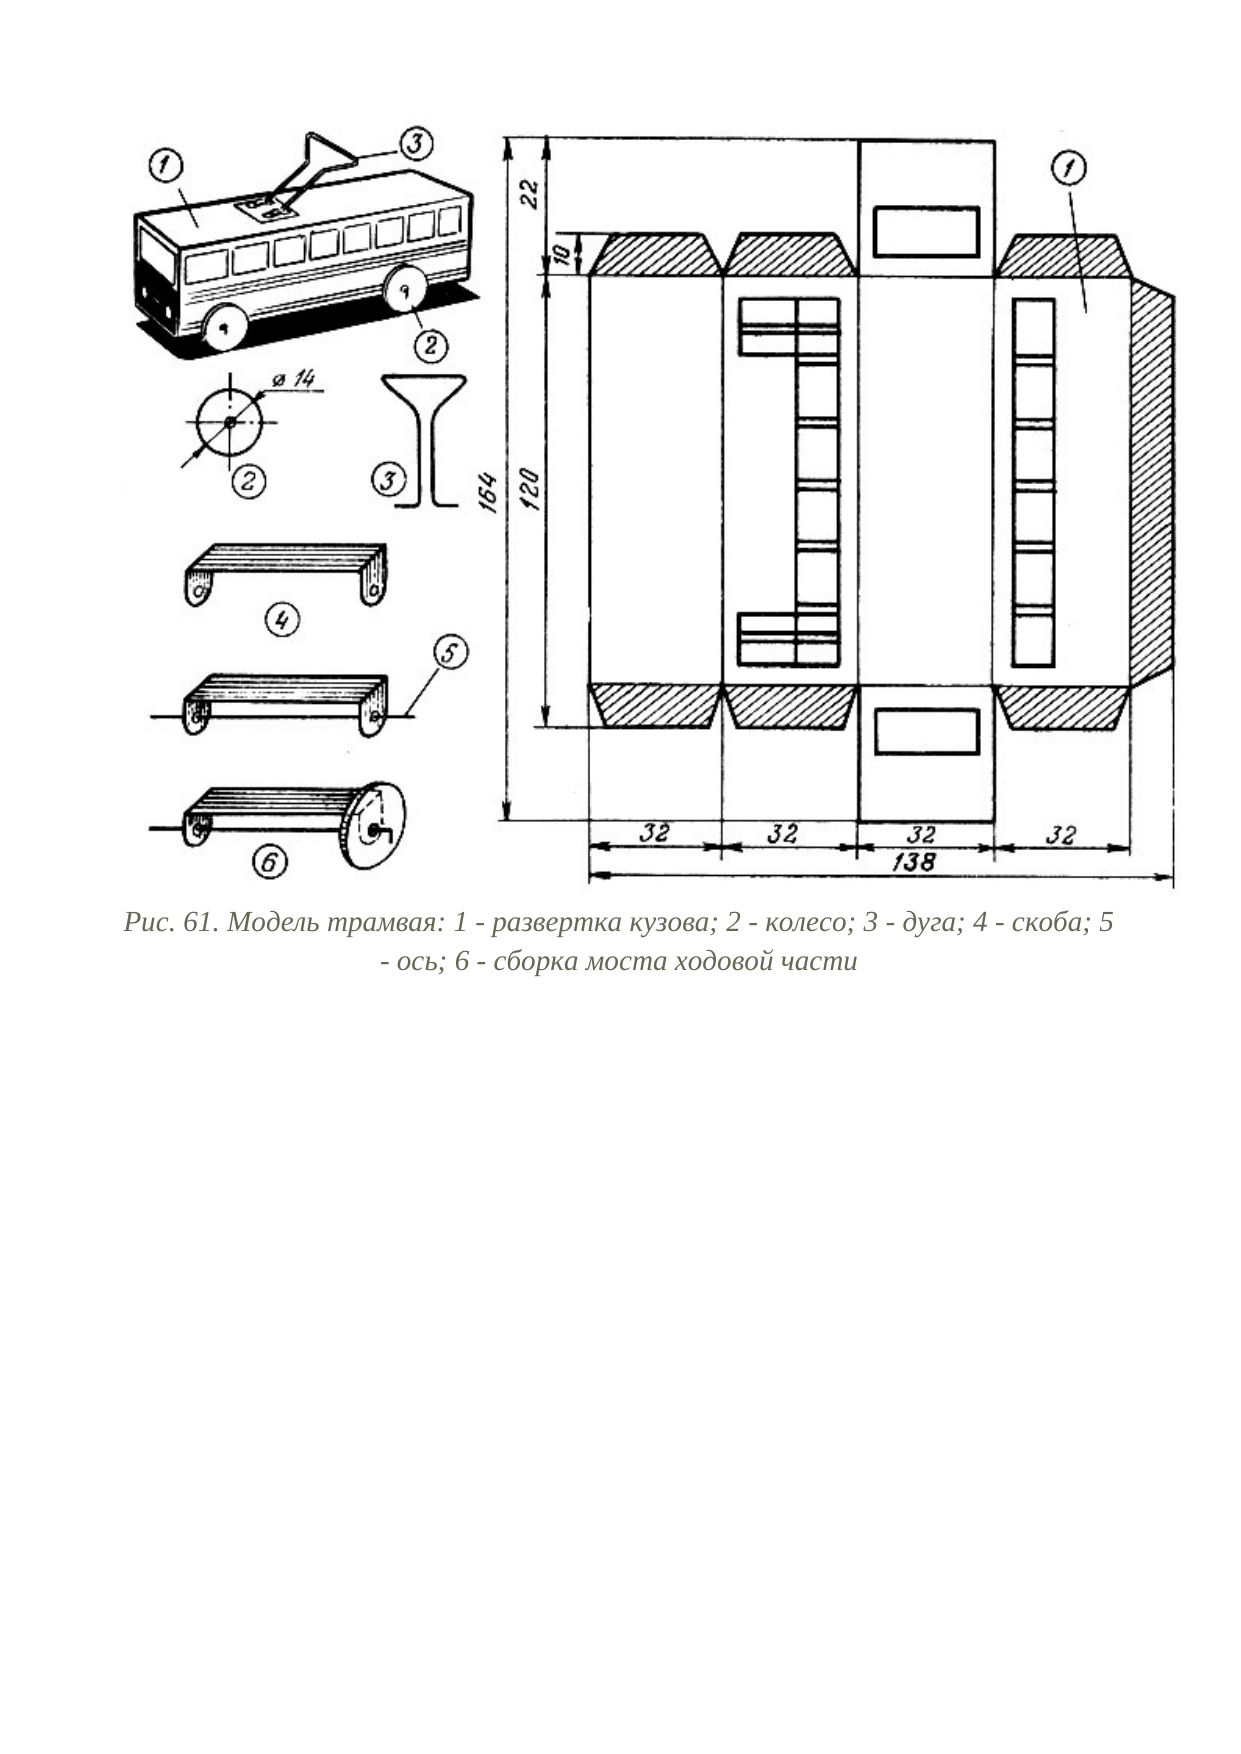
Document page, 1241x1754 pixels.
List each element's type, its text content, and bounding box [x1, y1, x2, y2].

picture [118, 118, 1184, 900]
text Рис. 61. Модель трамвая: 1 - развертка кузова; 2 - колесо; 3 - дуга; 4 - скоба; 5 - ось; 6 - сборка моста ходовой части [118, 900, 1122, 976]
